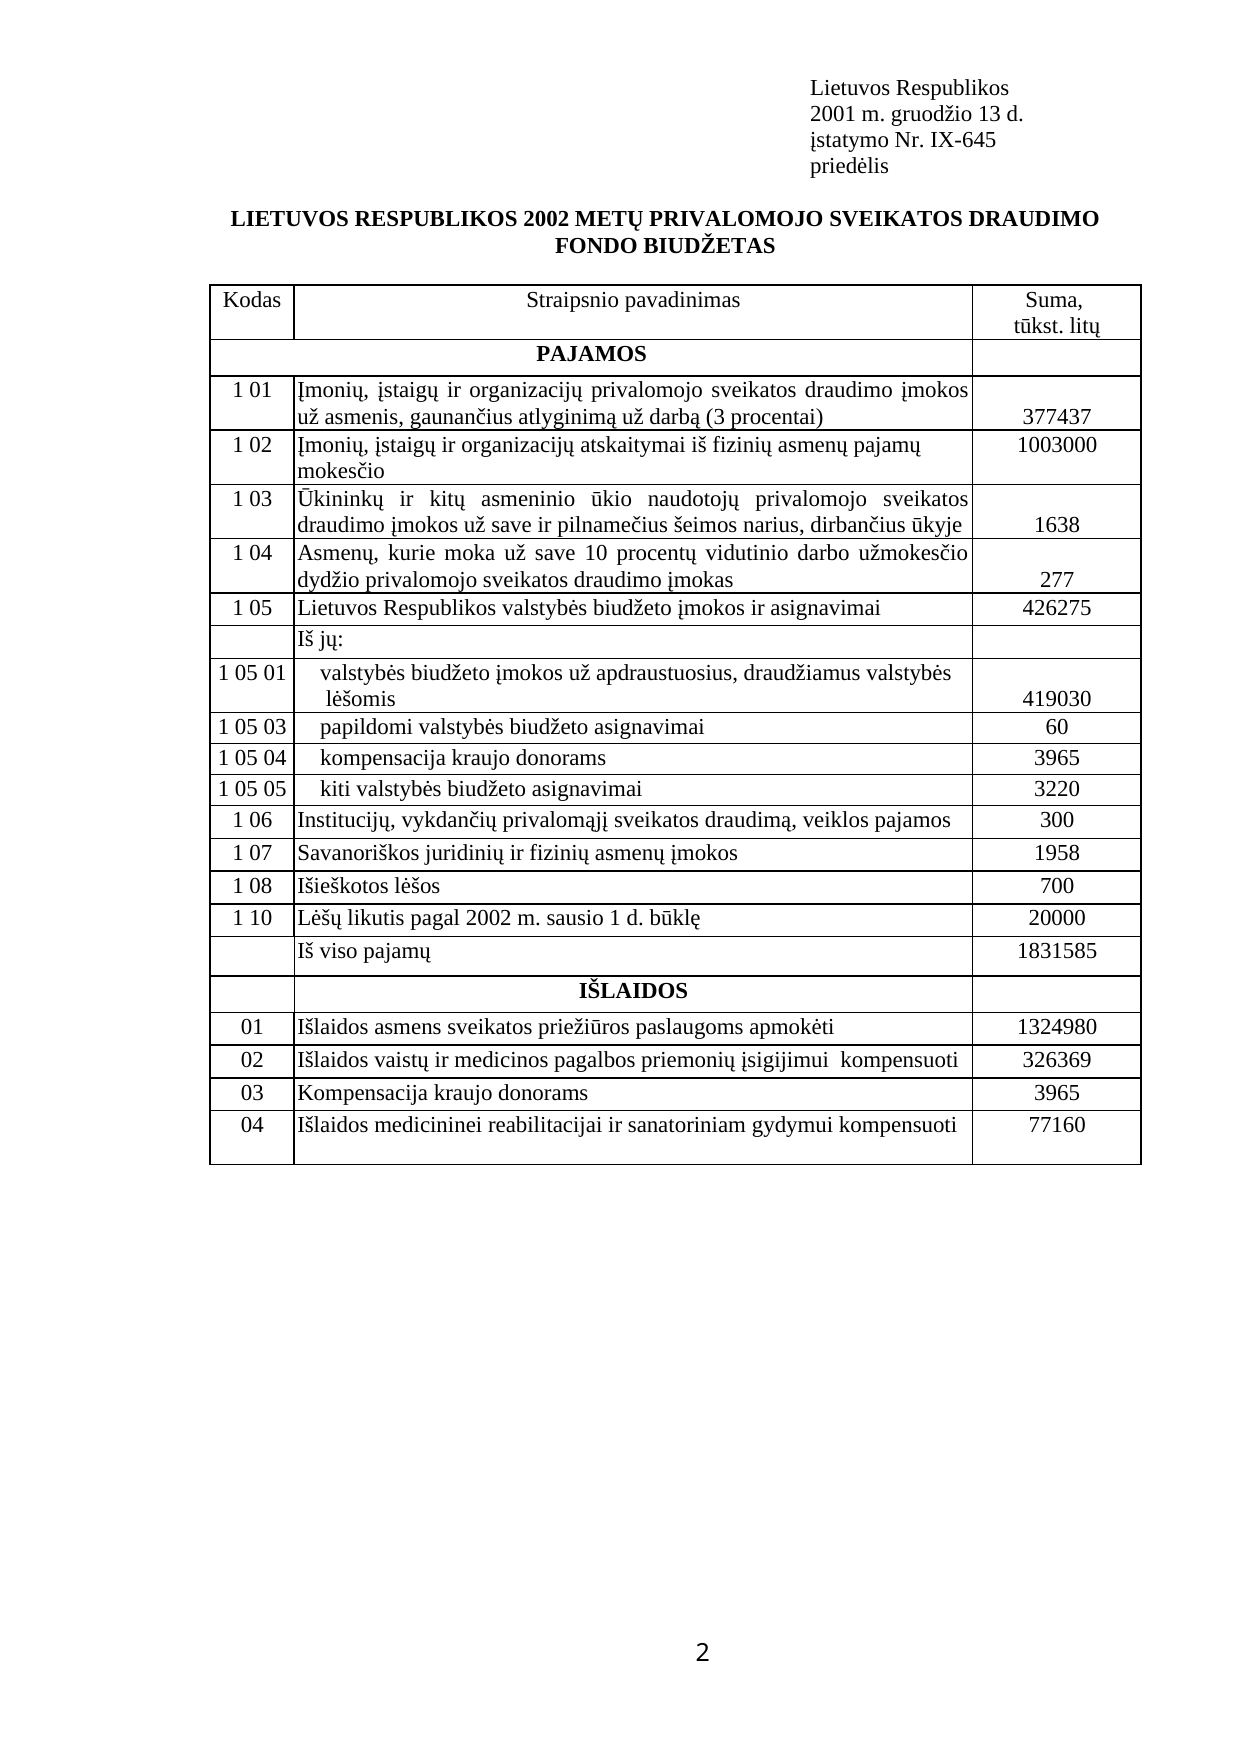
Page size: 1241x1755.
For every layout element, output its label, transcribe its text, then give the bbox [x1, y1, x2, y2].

table_header Kodas [211, 286, 293, 339]
table_cell 1958 [973, 839, 1140, 870]
text įstatymo Nr. IX-645 [210, 126, 1120, 153]
table_cell Išieškotos lėšos [295, 872, 972, 903]
table_cell Iš jų: [295, 626, 972, 657]
table_cell 3965 [973, 744, 1140, 774]
table_cell 1 05 05 [211, 775, 293, 805]
table_cell 419030 [973, 659, 1140, 712]
table_cell IŠLAIDOS [295, 977, 972, 1012]
table_cell Institucijų, vykdančių privalomąjį sveikatos draudimą, veiklos pajamos [295, 806, 972, 837]
table_cell Ūkininkų ir kitų asmeninio ūkio naudotojų privalomojo sveikatos draudimo įmokos už save ir pilnamečius šeimos narius, dirbančius ūkyje [295, 485, 972, 538]
table_cell Išlaidos vaistų ir medicinos pagalbos priemonių įsigijimui kompensuoti [295, 1046, 972, 1077]
table_cell Išlaidos asmens sveikatos priežiūros paslaugoms apmokėti [295, 1013, 972, 1044]
table_cell 1 05 04 [211, 744, 293, 774]
table_cell 3220 [973, 775, 1140, 805]
table_cell 1003000 [973, 431, 1140, 483]
table_cell 77160 [973, 1111, 1140, 1164]
table_cell Savanoriškos juridinių ir fizinių asmenų įmokos [295, 839, 972, 870]
subtitle Lietuvos Respublikos 2002 metų privalomojo sveikatos draudimo fondo biudžetas [210, 205, 1120, 258]
table_cell 1 07 [211, 839, 293, 870]
table_header Straipsnio pavadinimas [295, 286, 972, 339]
table_cell 377437 [973, 377, 1140, 429]
table_cell 1 05 03 [211, 713, 293, 743]
table_cell 60 [973, 713, 1140, 743]
table_cell 1 02 [211, 431, 293, 483]
table_cell Iš viso pajamų [295, 937, 972, 975]
table_cell Lėšų likutis pagal 2002 m. sausio 1 d. būklę [295, 905, 972, 936]
table_cell 426275 [973, 594, 1140, 625]
table_cell [973, 340, 1140, 375]
table_cell 1 08 [211, 872, 293, 903]
table_cell 1638 [973, 485, 1140, 538]
table_cell Įmonių, įstaigų ir organizacijų privalomojo sveikatos draudimo įmokos už asmenis, gaunančius atlyginimą už darbą (3 procentai) [295, 377, 972, 429]
table_cell 300 [973, 806, 1140, 837]
text Lietuvos Respublikos [210, 73, 1120, 100]
table_cell 1 05 [211, 594, 293, 625]
table_cell 3965 [973, 1079, 1140, 1110]
table_cell 02 [211, 1046, 293, 1077]
table_cell 277 [973, 539, 1140, 592]
table_cell papildomi valstybės biudžeto asignavimai [295, 713, 972, 743]
table_cell 01 [211, 1013, 293, 1044]
table_cell 1 05 01 [211, 659, 293, 712]
table_cell Įmonių, įstaigų ir organizacijų atskaitymai iš fizinių asmenų pajamų mokesčio [295, 431, 972, 483]
table_cell 1324980 [973, 1013, 1140, 1044]
table_cell [211, 937, 294, 975]
table_cell 326369 [973, 1046, 1140, 1077]
table_cell [973, 977, 1140, 1012]
table_cell 1 01 [211, 377, 293, 429]
text priedėlis [210, 153, 1120, 179]
table_cell 1 06 [211, 806, 293, 837]
table_cell 03 [211, 1079, 293, 1110]
table_cell kompensacija kraujo donorams [295, 744, 972, 774]
table_cell Asmenų, kurie moka už save 10 procentų vidutinio darbo užmokesčio dydžio privalomojo sveikatos draudimo įmokas [295, 539, 972, 592]
table_cell [211, 626, 293, 657]
text 2001 m. gruodžio 13 d. [210, 100, 1120, 126]
table_header Suma, tūkst. litų [973, 286, 1140, 339]
table_cell 1 10 [211, 905, 293, 936]
table_cell Lietuvos Respublikos valstybės biudžeto įmokos ir asignavimai [295, 594, 972, 625]
table_cell 700 [973, 872, 1140, 903]
table_cell Išlaidos medicininei reabilitacijai ir sanatoriniam gydymui kompensuoti [295, 1111, 972, 1164]
table_cell 1 04 [211, 539, 293, 592]
table_cell [973, 626, 1140, 657]
table_cell [211, 977, 294, 1012]
table_cell 1 03 [211, 485, 293, 538]
table_cell Kompensacija kraujo donorams [295, 1079, 972, 1110]
table_cell 1831585 [973, 937, 1140, 975]
table_cell PAJAMOS [211, 340, 972, 375]
table_cell kiti valstybės biudžeto asignavimai [295, 775, 972, 805]
table_cell 04 [211, 1111, 293, 1164]
table_cell 20000 [973, 905, 1140, 936]
table_cell valstybės biudžeto įmokos už apdraustuosius, draudžiamus valstybės lėšomis [295, 659, 972, 712]
